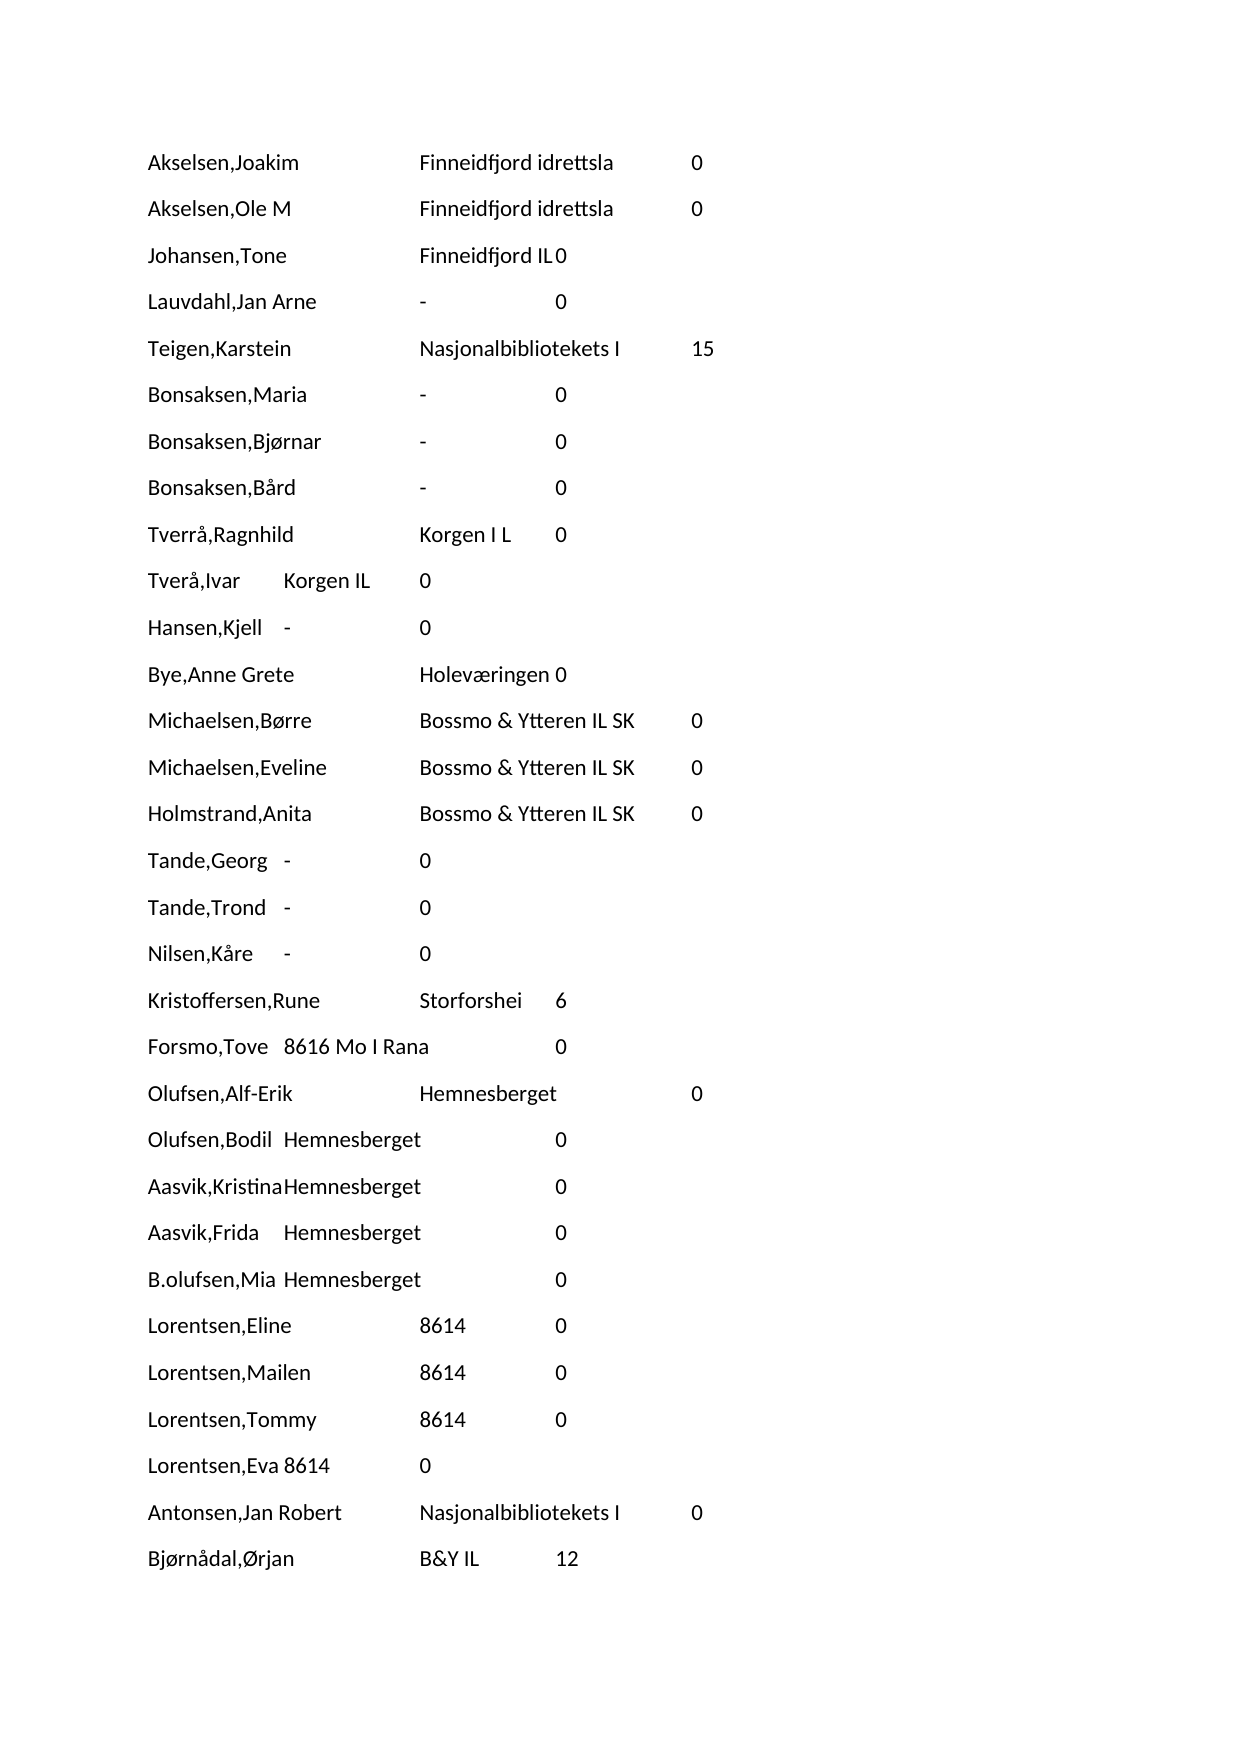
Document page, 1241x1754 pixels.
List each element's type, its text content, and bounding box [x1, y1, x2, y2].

text Michaelsen,Eveline Bossmo & Ytteren IL SK 0 [148, 753, 1093, 781]
text Akselsen,Ole M Finneidfjord idrettsla 0 [148, 194, 1093, 222]
text Tverå,Ivar Korgen IL 0 [148, 567, 1093, 595]
text Lorentsen,Eva 8614 0 [148, 1451, 1093, 1479]
text Kristoffersen,Rune Storforshei 6 [148, 986, 1093, 1014]
text Akselsen,Joakim Finneidfjord idrettsla 0 [148, 148, 1093, 176]
text Bonsaksen,Bård - 0 [148, 473, 1093, 502]
text Lorentsen,Eline 8614 0 [148, 1312, 1093, 1340]
text Bye,Anne Grete Holeværingen 0 [148, 660, 1093, 688]
text Aasvik,Kristina Hemnesberget 0 [148, 1172, 1093, 1200]
text B.olufsen,Mia Hemnesberget 0 [148, 1265, 1093, 1293]
text Bjørnådal,Ørjan B&Y IL 12 [148, 1544, 1093, 1572]
text Nilsen,Kåre - 0 [148, 939, 1093, 967]
text Lauvdahl,Jan Arne - 0 [148, 287, 1093, 315]
text Bonsaksen,Bjørnar - 0 [148, 427, 1093, 455]
text Olufsen,Bodil Hemnesberget 0 [148, 1125, 1093, 1153]
text Bonsaksen,Maria - 0 [148, 380, 1093, 408]
text Antonsen,Jan Robert Nasjonalbibliotekets I 0 [148, 1498, 1093, 1526]
text Aasvik,Frida Hemnesberget 0 [148, 1218, 1093, 1247]
text Lorentsen,Mailen 8614 0 [148, 1358, 1093, 1386]
text Johansen,Tone Finneidfjord IL 0 [148, 241, 1093, 269]
text Tande,Trond - 0 [148, 893, 1093, 921]
text Tande,Georg - 0 [148, 846, 1093, 874]
text Teigen,Karstein Nasjonalbibliotekets I 15 [148, 334, 1093, 362]
text Tverrå,Ragnhild Korgen I L 0 [148, 520, 1093, 548]
text Forsmo,Tove 8616 Mo I Rana 0 [148, 1032, 1093, 1060]
text Olufsen,Alf-Erik Hemnesberget 0 [148, 1079, 1093, 1107]
text Lorentsen,Tommy 8614 0 [148, 1405, 1093, 1433]
text Michaelsen,Børre Bossmo & Ytteren IL SK 0 [148, 706, 1093, 734]
text Holmstrand,Anita Bossmo & Ytteren IL SK 0 [148, 799, 1093, 827]
text Hansen,Kjell - 0 [148, 613, 1093, 641]
